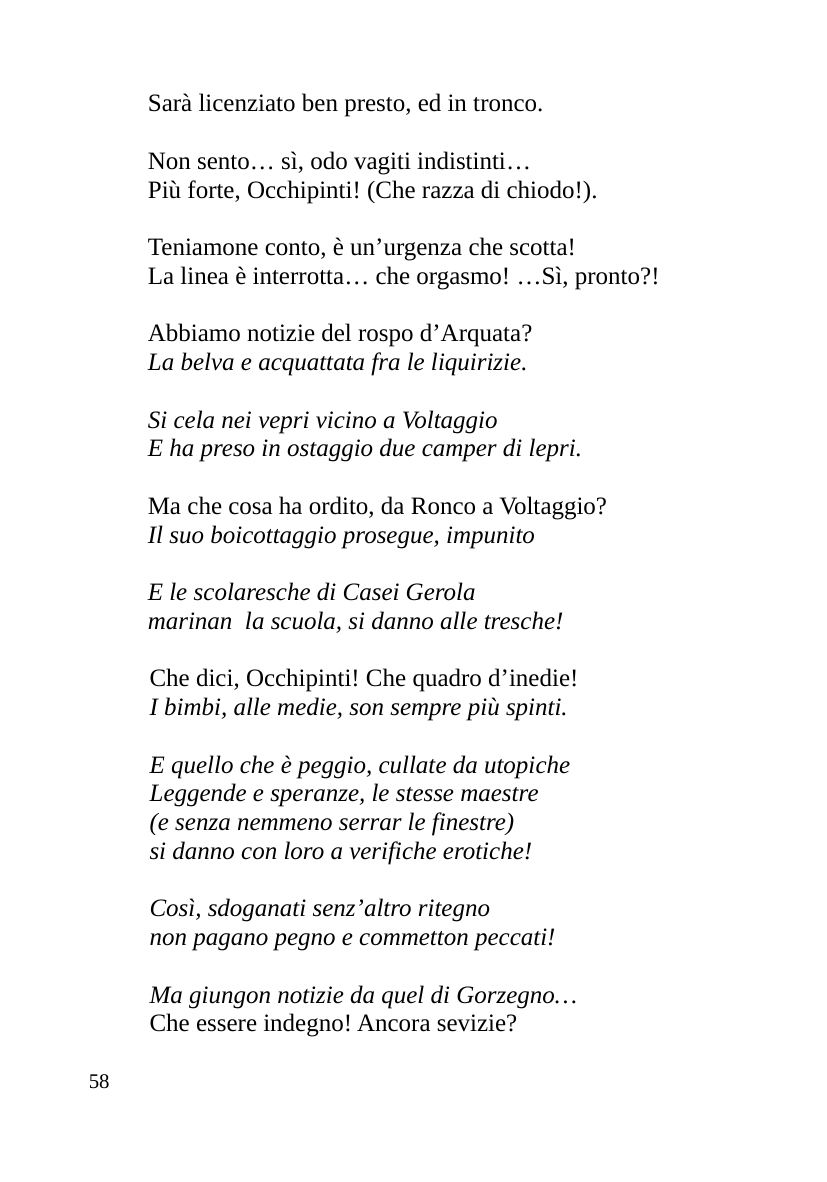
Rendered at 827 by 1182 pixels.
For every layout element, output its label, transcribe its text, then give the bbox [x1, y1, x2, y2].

text Abbiamo notizie del rospo d’Arquata? [148, 318, 738, 347]
text La linea è interrotta… che orgasmo! …Sì, pronto?! [148, 261, 738, 290]
text Teniamone conto, è un’urgenza che scotta! [148, 232, 738, 261]
text Che essere indegno! Ancora sevizie? [118, 1008, 738, 1037]
text E quello che è peggio, cullate da utopiche [118, 750, 738, 778]
text La belva e acquattata fra le liquirizie. [148, 347, 738, 376]
text si danno con loro a verifiche erotiche! [118, 836, 738, 865]
text Ma che cosa ha ordito, da Ronco a Voltaggio? [148, 491, 738, 520]
text marinan la scuola, si danno alle tresche! [148, 606, 738, 635]
text (e senza nemmeno serrar le finestre) [118, 807, 738, 836]
text E ha preso in ostaggio due camper di lepri. [148, 433, 738, 462]
text Non sento… sì, odo vagiti indistinti… [148, 146, 738, 175]
text Il suo boicottaggio prosegue, impunito [148, 520, 738, 548]
text E le scolaresche di Casei Gerola [148, 577, 738, 606]
text non pagano pegno e commetton peccati! [118, 922, 738, 951]
text Leggende e speranze, le stesse maestre [118, 778, 738, 807]
text I bimbi, alle medie, son sempre più spinti. [118, 692, 738, 721]
text Si cela nei vepri vicino a Voltaggio [148, 405, 738, 433]
text Che dici, Occhipinti! Che quadro d’inedie! [118, 663, 738, 692]
text Più forte, Occhipinti! (Che razza di chiodo!). [148, 175, 738, 203]
text Ma giungon notizie da quel di Gorzegno… [118, 980, 738, 1008]
text Sarà licenziato ben presto, ed in tronco. [148, 88, 738, 117]
text Così, sdoganati senz’altro ritegno [118, 893, 738, 922]
